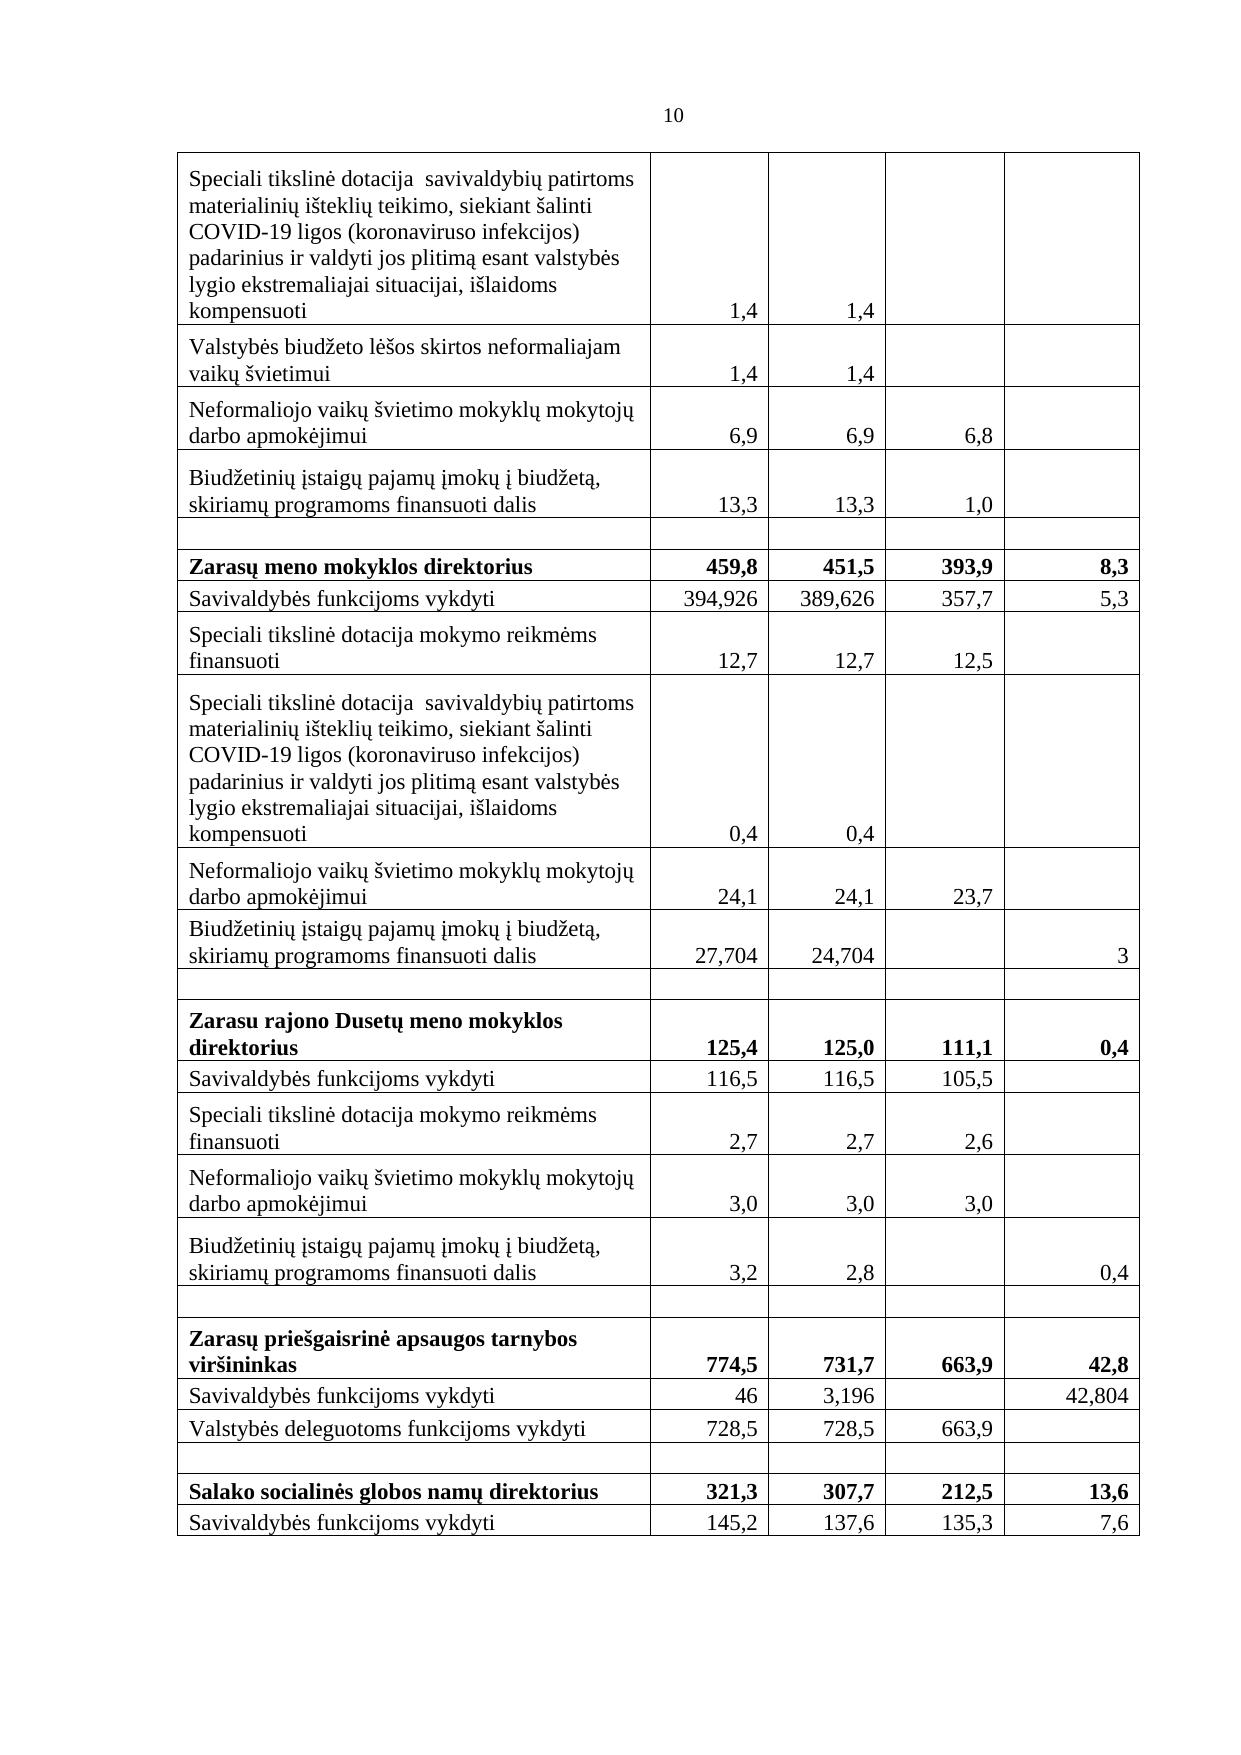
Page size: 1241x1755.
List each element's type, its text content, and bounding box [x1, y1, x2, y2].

table_cell Savivaldybės funkcijoms vykdyti [178, 1061, 650, 1092]
table_cell [1005, 325, 1139, 386]
table_cell 3,2 [651, 1218, 768, 1285]
table_cell 42,8 [1005, 1318, 1139, 1377]
table_cell 111,1 [886, 1000, 1004, 1060]
table_cell Zarasų meno mokyklos direktorius [178, 550, 650, 580]
table_cell [1005, 848, 1139, 909]
table_cell [178, 969, 650, 999]
table_cell [178, 1286, 650, 1317]
table_cell [178, 1443, 650, 1473]
table_cell 5,3 [1005, 581, 1139, 611]
table_cell 125,4 [651, 1000, 768, 1060]
table_cell [886, 1218, 1004, 1285]
table_cell [1005, 612, 1139, 673]
table_cell 2,8 [769, 1218, 885, 1285]
table_cell 7,6 [1005, 1505, 1139, 1535]
table_cell 1,0 [886, 450, 1004, 517]
table_cell [769, 1443, 885, 1473]
table_cell 0,4 [1005, 1000, 1139, 1060]
table_cell Neformaliojo vaikų švietimo mokyklų mokytojų darbo apmokėjimui [178, 387, 650, 448]
table_cell 13,3 [651, 450, 768, 517]
table_cell 3,196 [769, 1379, 885, 1409]
table_cell 116,5 [651, 1061, 768, 1092]
table_cell [1005, 1443, 1139, 1473]
table_cell 137,6 [769, 1505, 885, 1535]
table_cell [1005, 518, 1139, 548]
table_cell 24,1 [769, 848, 885, 909]
table_cell Speciali tikslinė dotacija savivaldybių patirtoms materialinių išteklių teikimo, siekiant šalinti COVID-19 ligos (koronaviruso infekcijos) padarinius ir valdyti jos plitimą esant valstybės lygio ekstremaliajai situacijai, išlaidoms kompensuoti [178, 153, 650, 323]
table_cell [1005, 1286, 1139, 1317]
table_cell [886, 675, 1004, 847]
table_cell 321,3 [651, 1474, 768, 1504]
table_cell 3,0 [886, 1155, 1004, 1217]
table_cell 13,3 [769, 450, 885, 517]
table_cell [1005, 450, 1139, 517]
table_cell 3,0 [769, 1155, 885, 1217]
table_cell [651, 1286, 768, 1317]
table_cell Salako socialinės globos namų direktorius [178, 1474, 650, 1504]
table_cell [769, 518, 885, 548]
table_cell Zarasų priešgaisrinė apsaugos tarnybos viršininkas [178, 1318, 650, 1377]
table_cell [886, 1286, 1004, 1317]
table_cell Valstybės biudžeto lėšos skirtos neformaliajam vaikų švietimui [178, 325, 650, 386]
table_cell 389,626 [769, 581, 885, 611]
table_cell Savivaldybės funkcijoms vykdyti [178, 1379, 650, 1409]
table_cell 24,1 [651, 848, 768, 909]
table_cell 394,926 [651, 581, 768, 611]
table_cell 1,4 [769, 153, 885, 323]
table_cell 774,5 [651, 1318, 768, 1377]
table_cell 42,804 [1005, 1379, 1139, 1409]
table_cell 451,5 [769, 550, 885, 580]
table_cell [886, 325, 1004, 386]
table_cell 0,4 [769, 675, 885, 847]
table_cell [769, 1286, 885, 1317]
table_cell 8,3 [1005, 550, 1139, 580]
table_cell 12,7 [769, 612, 885, 673]
table_cell [1005, 1155, 1139, 1217]
table_cell [1005, 969, 1139, 999]
table_cell 6,8 [886, 387, 1004, 448]
table_cell 13,6 [1005, 1474, 1139, 1504]
table_cell [178, 518, 650, 548]
table_cell 6,9 [769, 387, 885, 448]
table_cell 357,7 [886, 581, 1004, 611]
table_cell Neformaliojo vaikų švietimo mokyklų mokytojų darbo apmokėjimui [178, 848, 650, 909]
table_cell 3,0 [651, 1155, 768, 1217]
table_cell [1005, 153, 1139, 323]
table_cell 125,0 [769, 1000, 885, 1060]
table_cell Neformaliojo vaikų švietimo mokyklų mokytojų darbo apmokėjimui [178, 1155, 650, 1217]
table_cell [651, 518, 768, 548]
table_cell [1005, 675, 1139, 847]
table_cell 145,2 [651, 1505, 768, 1535]
table_cell 1,4 [651, 153, 768, 323]
table_cell Speciali tikslinė dotacija mokymo reikmėms finansuoti [178, 612, 650, 673]
table_cell 459,8 [651, 550, 768, 580]
table_cell [886, 969, 1004, 999]
table_cell Biudžetinių įstaigų pajamų įmokų į biudžetą, skiriamų programoms finansuoti dalis [178, 450, 650, 517]
table_cell 0,4 [1005, 1218, 1139, 1285]
table_cell 2,7 [769, 1093, 885, 1154]
table_cell 116,5 [769, 1061, 885, 1092]
table_cell Savivaldybės funkcijoms vykdyti [178, 581, 650, 611]
table_cell Speciali tikslinė dotacija savivaldybių patirtoms materialinių išteklių teikimo, siekiant šalinti COVID-19 ligos (koronaviruso infekcijos) padarinius ir valdyti jos plitimą esant valstybės lygio ekstremaliajai situacijai, išlaidoms kompensuoti [178, 675, 650, 847]
table_cell [1005, 1410, 1139, 1442]
table_cell Biudžetinių įstaigų pajamų įmokų į biudžetą, skiriamų programoms finansuoti dalis [178, 1218, 650, 1285]
table_cell 728,5 [769, 1410, 885, 1442]
table_cell 105,5 [886, 1061, 1004, 1092]
table_cell 663,9 [886, 1318, 1004, 1377]
table_cell 0,4 [651, 675, 768, 847]
table_cell 6,9 [651, 387, 768, 448]
table_cell 731,7 [769, 1318, 885, 1377]
table_cell 2,6 [886, 1093, 1004, 1154]
table_cell 1,4 [769, 325, 885, 386]
table_cell [651, 1443, 768, 1473]
table_cell Zarasu rajono Dusetų meno mokyklos direktorius [178, 1000, 650, 1060]
table_cell 46 [651, 1379, 768, 1409]
table_cell 307,7 [769, 1474, 885, 1504]
table_cell [1005, 387, 1139, 448]
table_cell 23,7 [886, 848, 1004, 909]
table_cell 393,9 [886, 550, 1004, 580]
table_cell Biudžetinių įstaigų pajamų įmokų į biudžetą, skiriamų programoms finansuoti dalis [178, 910, 650, 968]
table_cell 1,4 [651, 325, 768, 386]
table_cell [769, 969, 885, 999]
table_cell [886, 910, 1004, 968]
table_cell Valstybės deleguotoms funkcijoms vykdyti [178, 1410, 650, 1442]
table_cell [886, 153, 1004, 323]
table_cell 12,5 [886, 612, 1004, 673]
table_cell [651, 969, 768, 999]
table_cell [1005, 1093, 1139, 1154]
table_cell 27,704 [651, 910, 768, 968]
table_cell [886, 1379, 1004, 1409]
table_cell 3 [1005, 910, 1139, 968]
table_cell 135,3 [886, 1505, 1004, 1535]
table_cell [1005, 1061, 1139, 1092]
table_cell 12,7 [651, 612, 768, 673]
table_cell 728,5 [651, 1410, 768, 1442]
table_cell Savivaldybės funkcijoms vykdyti [178, 1505, 650, 1535]
table_cell 24,704 [769, 910, 885, 968]
table_cell [886, 1443, 1004, 1473]
table_cell 663,9 [886, 1410, 1004, 1442]
table_cell 2,7 [651, 1093, 768, 1154]
table_cell 212,5 [886, 1474, 1004, 1504]
table_cell Speciali tikslinė dotacija mokymo reikmėms finansuoti [178, 1093, 650, 1154]
table_cell [886, 518, 1004, 548]
